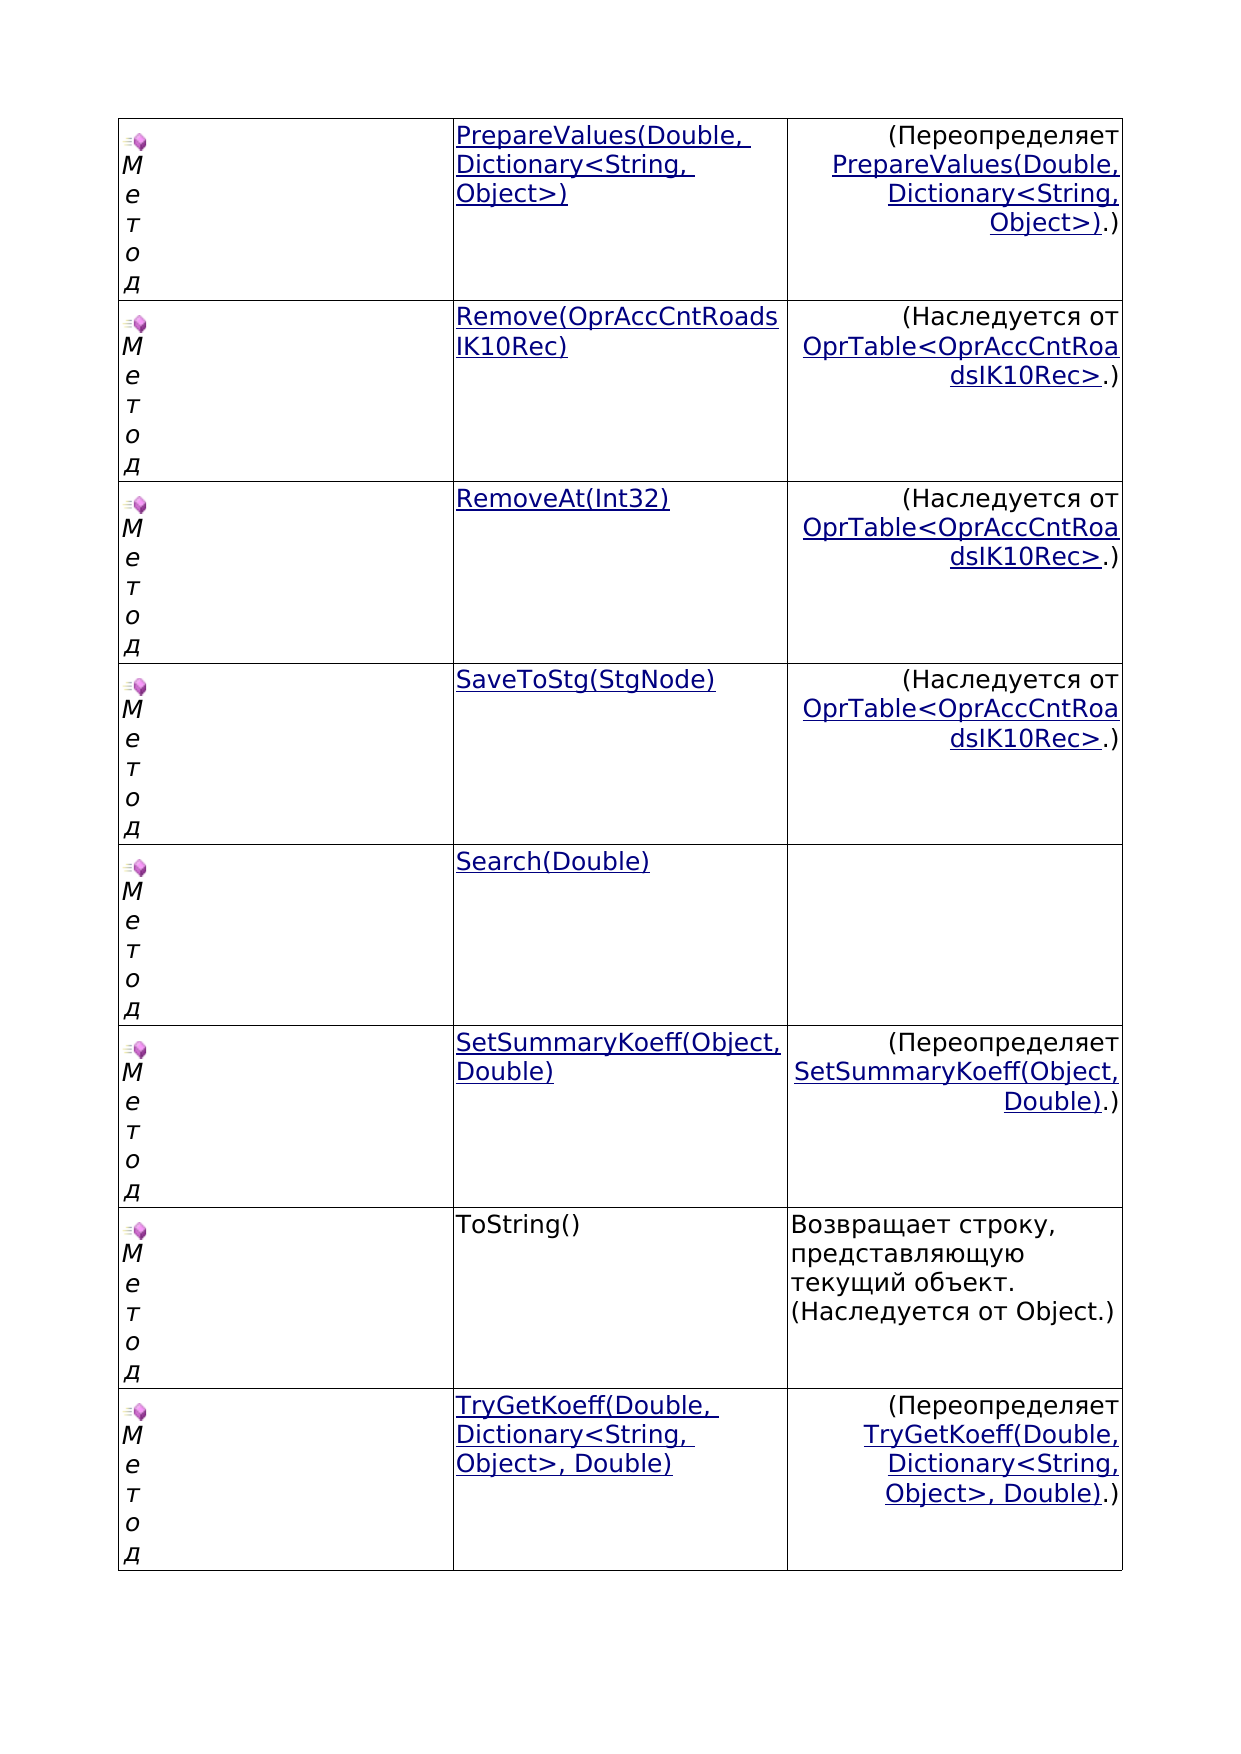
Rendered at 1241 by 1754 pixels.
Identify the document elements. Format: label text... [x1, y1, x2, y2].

table_cell (Наследуется от OprTable<OprAccCntRoadsIK10Rec>.) [788, 664, 1122, 844]
table_cell [119, 1026, 453, 1207]
table_cell RemoveAt(Int32) [454, 482, 787, 662]
picture [121, 496, 147, 514]
table_cell [119, 119, 453, 299]
table_cell Возвращает строку, представляющую текущий объект. (Наследуется от Object.) [788, 1208, 1122, 1388]
table_cell (Переопределяет SetSummaryKoeff(Object, Double).) [788, 1026, 1122, 1207]
table_cell [119, 482, 453, 662]
picture [121, 133, 147, 151]
picture [121, 1041, 147, 1059]
table_cell (Переопределяет PrepareValues(Double, Dictionary<String, Object>).) [788, 119, 1122, 299]
table_cell PrepareValues(Double, Dictionary<String, Object>) [454, 119, 787, 299]
picture [121, 1403, 147, 1421]
picture [121, 315, 147, 333]
picture [121, 678, 147, 696]
table_cell [119, 845, 453, 1025]
table_cell SetSummaryKoeff(Object, Double) [454, 1026, 787, 1207]
picture [121, 859, 147, 877]
table_cell TryGetKoeff(Double, Dictionary<String, Object>, Double) [454, 1389, 787, 1570]
table_cell (Наследуется от OprTable<OprAccCntRoadsIK10Rec>.) [788, 301, 1122, 481]
table_cell Remove(OprAccCntRoadsIK10Rec) [454, 301, 787, 481]
table_cell Search(Double) [454, 845, 787, 1025]
table_cell ToString() [454, 1208, 787, 1388]
table_cell [119, 1208, 453, 1388]
picture [121, 1222, 147, 1240]
table_cell [119, 664, 453, 844]
table_cell [119, 301, 453, 481]
table_cell (Переопределяет TryGetKoeff(Double, Dictionary<String, Object>, Double).) [788, 1389, 1122, 1570]
table_cell SaveToStg(StgNode) [454, 664, 787, 844]
table_cell [119, 1389, 453, 1570]
table_cell (Наследуется от OprTable<OprAccCntRoadsIK10Rec>.) [788, 482, 1122, 662]
table_cell [788, 845, 1122, 1025]
